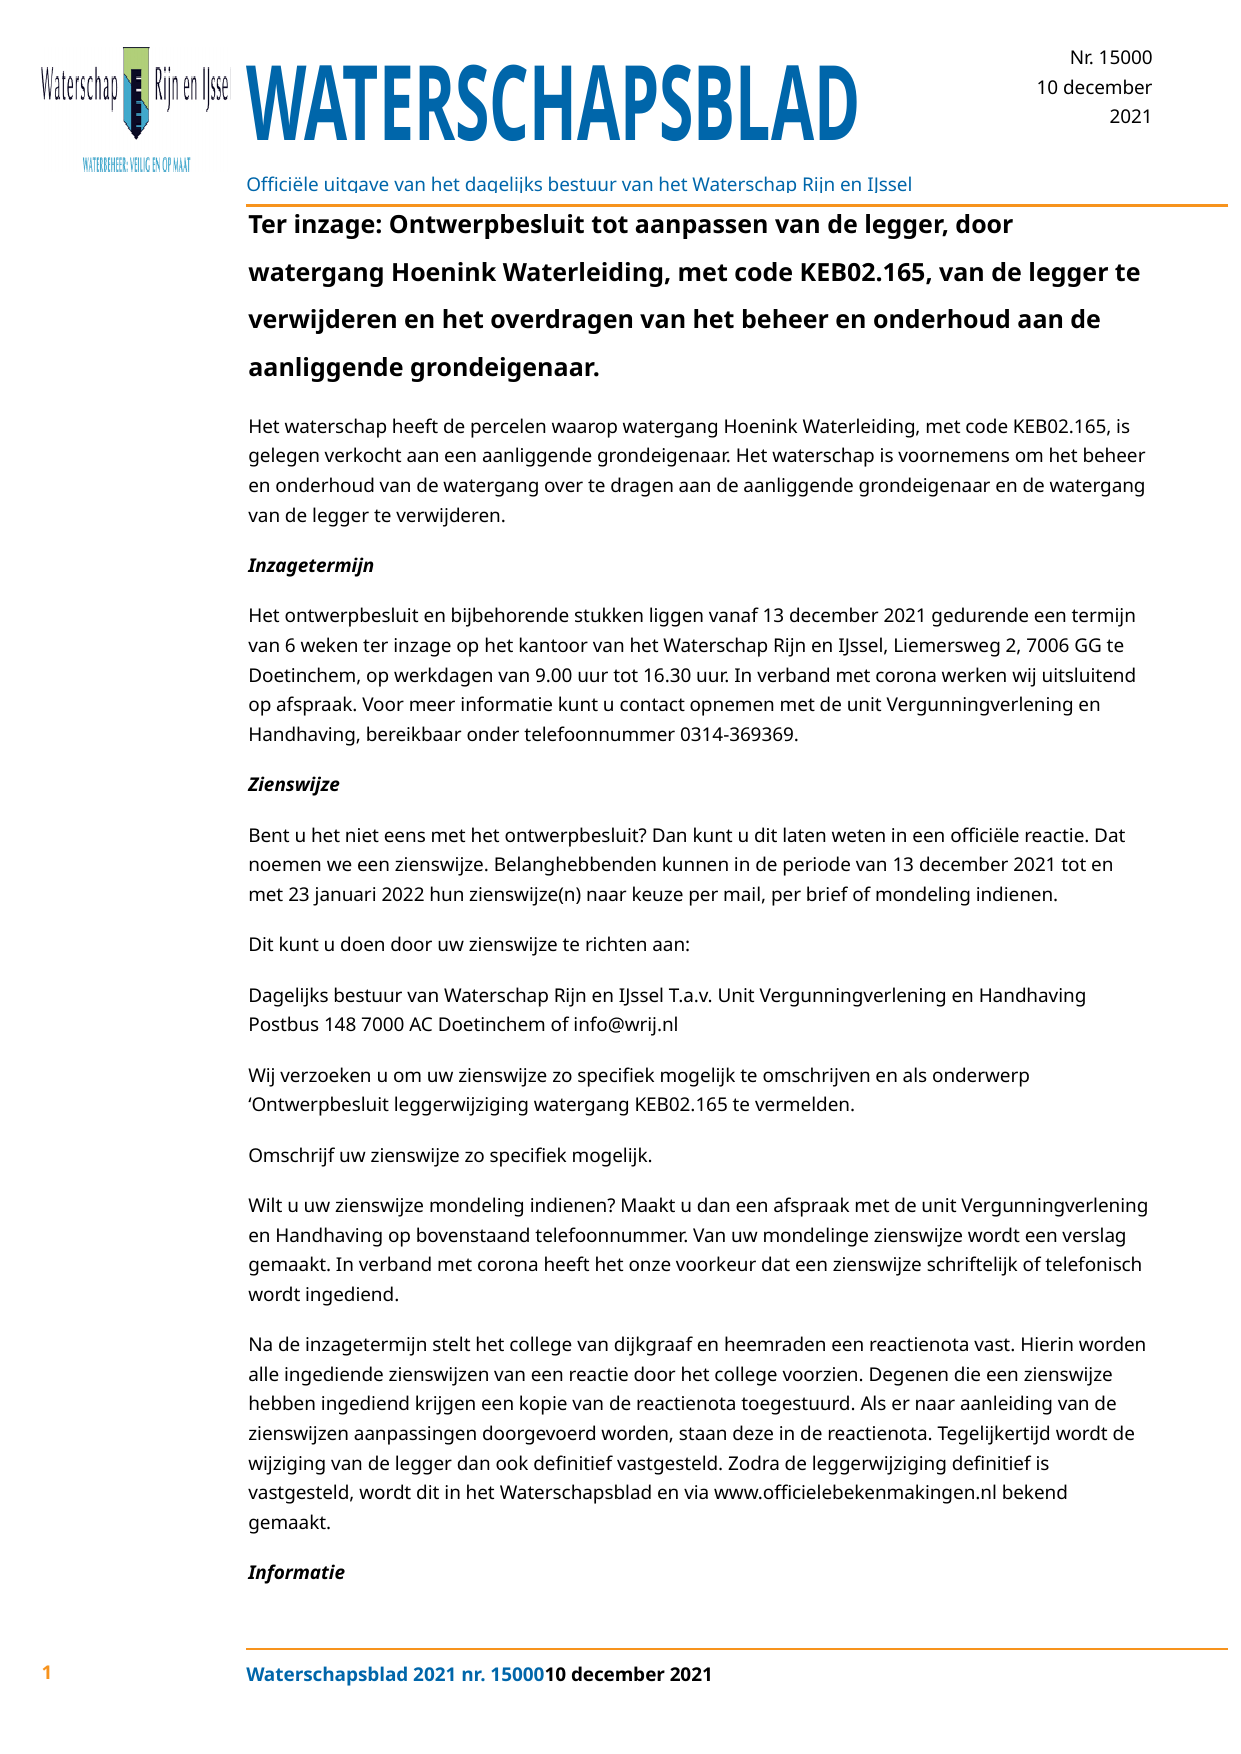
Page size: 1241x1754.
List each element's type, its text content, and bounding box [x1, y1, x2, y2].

text Het ontwerpbesluit en bijbehorende stukken liggen vanaf 13 december 2021 gedurende een termijn van 6 weken ter inzage op het kantoor van het Waterschap Rijn en IJssel, Liemersweg 2, 7006 GG te Doetinchem, op werkdagen van 9.00 uur tot 16.30 uur. In verband met corona werken wij uitsluitend op afspraak. Voor meer informatie kunt u contact opnemen met de unit Vergunningverlening en Handhaving, bereikbaar onder telefoonnummer 0314-369369. [248, 603, 1152, 747]
text Ter inzage: Ontwerpbesluit tot aanpassen van de legger, door watergang Hoenink Waterleiding, met code KEB02.165, van de legger te verwijderen en het overdragen van het beheer en onderhoud aan de aanliggende grondeigenaar. [248, 207, 1152, 384]
text Wij verzoeken u om uw zienswijze zo specifiek mogelijk te omschrijven en als onderwerp ‘Ontwerpbesluit leggerwijziging watergang KEB02.165 te vermelden. [248, 1062, 1152, 1117]
text Het waterschap heeft de percelen waarop watergang Hoenink Waterleiding, met code KEB02.165, is gelegen verkocht aan een aanliggende grondeigenaar. Het waterschap is voornemens om het beheer en onderhoud van de watergang over te dragen aan de aanliggende grondeigenaar en de watergang van de legger te verwijderen. [248, 413, 1152, 528]
text Informatie [248, 1559, 1152, 1585]
text Dagelijks bestuur van Waterschap Rijn en IJssel T.a.v. Unit Vergunningverlening en Handhaving Postbus 148 7000 AC Doetinchem of info@wrij.nl [248, 982, 1152, 1037]
text Bent u het niet eens met het ontwerpbesluit? Dan kunt u dit laten weten in een officiële reactie. Dat noemen we een zienswijze. Belanghebbenden kunnen in de periode van 13 december 2021 tot en met 23 januari 2022 hun zienswijze(n) naar keuze per mail, per brief of mondeling indienen. [248, 822, 1152, 907]
text Na de inzagetermijn stelt het college van dijkgraaf en heemraden een reactienota vast. Hierin worden alle ingediende zienswijzen van een reactie door het college voorzien. Degenen die een zienswijze hebben ingediend krijgen een kopie van de reactienota toegestuurd. Als er naar aanleiding van de zienswijzen aanpassingen doorgevoerd worden, staan deze in de reactienota. Tegelijkertijd wordt de wijziging van de legger dan ook definitief vastgesteld. Zodra de leggerwijziging definitief is vastgesteld, wordt dit in het Waterschapsblad en via www.officielebekenmakingen.nl bekend gemaakt. [248, 1331, 1152, 1535]
picture [41, 47, 231, 172]
text Omschrijf uw zienswijze zo specifiek mogelijk. [248, 1142, 1152, 1168]
text Zienswijze [248, 771, 1152, 797]
text Dit kunt u doen door uw zienswijze te richten aan: [248, 931, 1152, 957]
text Wilt u uw zienswijze mondeling indienen? Maakt u dan een afspraak met de unit Vergunningverlening en Handhaving op bovenstaand telefoonnummer. Van uw mondelinge zienswijze wordt een verslag gemaakt. In verband met corona heeft het onze voorkeur dat een zienswijze schriftelijk of telefonisch wordt ingediend. [248, 1192, 1152, 1307]
text Inzagetermijn [248, 552, 1152, 578]
